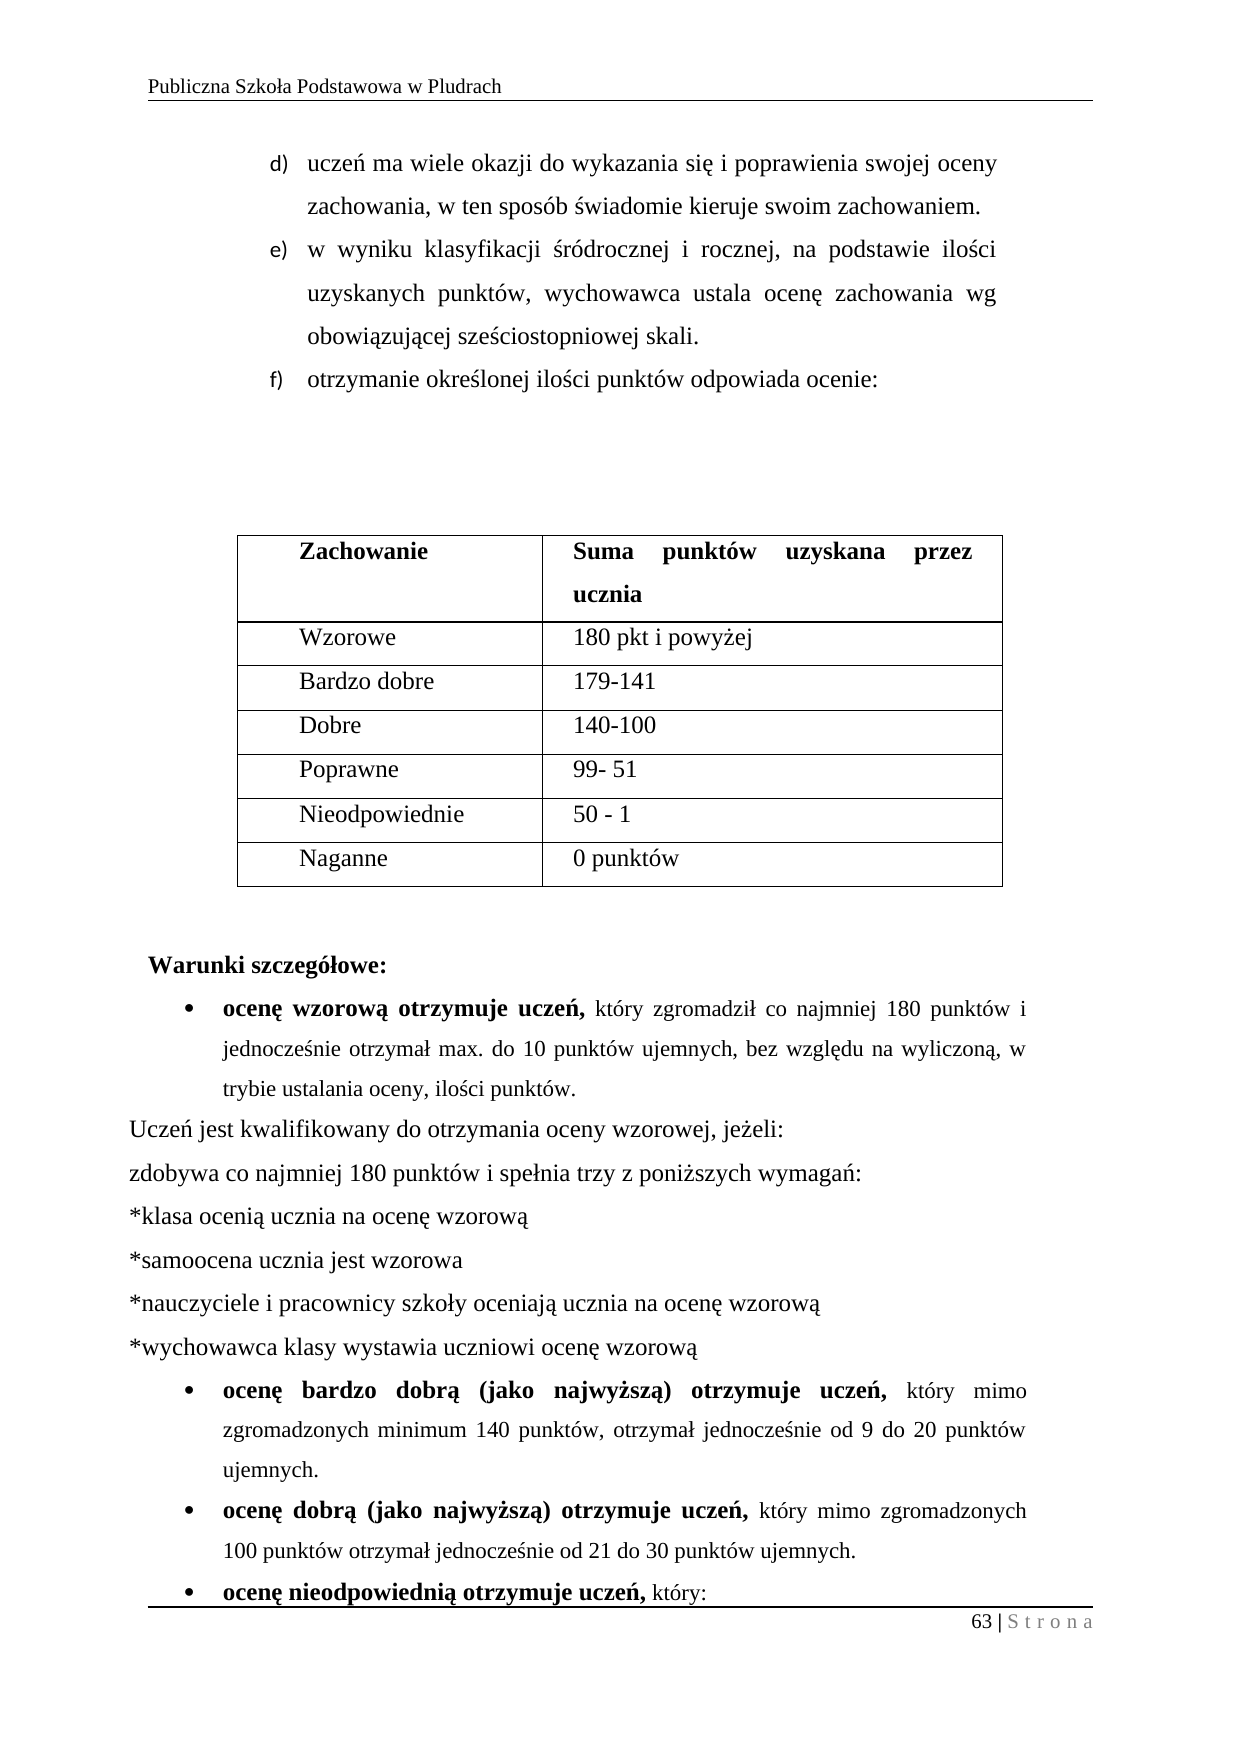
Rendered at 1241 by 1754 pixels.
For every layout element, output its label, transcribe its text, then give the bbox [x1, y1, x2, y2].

list uczeń ma wiele okazji do wykazania się i poprawienia swojej oceny zachowania, w ten sposób świadomie kieruje swoim zachowaniem. [269, 148, 997, 220]
table_cell Poprawne [238, 755, 542, 798]
list ocenę bardzo dobrą (jako najwyższą) otrzymuje uczeń, który mimo zgromadzonych minimum 140 punktów, otrzymał jednocześnie od 9 do 20 punktów ujemnych. [185, 1375, 1027, 1482]
list *samoocena ucznia jest wzorowa [129, 1245, 1027, 1273]
table_cell 180 pkt i powyżej [543, 623, 1002, 665]
table_cell 99- 51 [543, 755, 1002, 798]
list *klasa ocenią ucznia na ocenę wzorową [129, 1201, 1027, 1230]
list ocenę nieodpowiednią otrzymuje uczeń, który: [185, 1577, 1027, 1606]
list *wychowawca klasy wystawia uczniowi ocenę wzorową [129, 1332, 1027, 1360]
list ocenę dobrą (jako najwyższą) otrzymuje uczeń, który mimo zgromadzonych 100 punktów otrzymał jednocześnie od 21 do 30 punktów ujemnych. [185, 1496, 1027, 1564]
table_cell Bardzo dobre [238, 666, 542, 709]
table_cell 140-100 [543, 711, 1002, 753]
text Warunki szczegółowe: [148, 950, 1027, 979]
table_cell 179-141 [543, 666, 1002, 709]
list ocenę wzorową otrzymuje uczeń, który zgromadził co najmniej 180 punktów i jednocześnie otrzymał max. do 10 punktów ujemnych, bez względu na wyliczoną, w trybie ustalania oceny, ilości punktów. [185, 993, 1027, 1101]
table_cell Dobre [238, 711, 542, 753]
table_cell 0 punktów [543, 843, 1002, 886]
list *nauczyciele i pracownicy szkoły oceniają ucznia na ocenę wzorową [129, 1288, 1027, 1317]
list zdobywa co najmniej 180 punktów i spełnia trzy z poniższych wymagań: [129, 1158, 1027, 1187]
table_header Zachowanie [238, 536, 542, 621]
list w wyniku klasyfikacji śródrocznej i rocznej, na podstawie ilości uzyskanych punktów, wychowawca ustala ocenę zachowania wg obowiązującej sześciostopniowej skali. [269, 234, 997, 349]
table_cell Naganne [238, 843, 542, 886]
table_cell Wzorowe [238, 623, 542, 665]
list otrzymanie określonej ilości punktów odpowiada ocenie: [269, 364, 1093, 393]
table_header Suma punktów uzyskana przez ucznia [543, 536, 1002, 621]
table_cell 50 - 1 [543, 799, 1002, 842]
list Uczeń jest kwalifikowany do otrzymania oceny wzorowej, jeżeli: [129, 1114, 1027, 1143]
table_cell Nieodpowiednie [238, 799, 542, 842]
